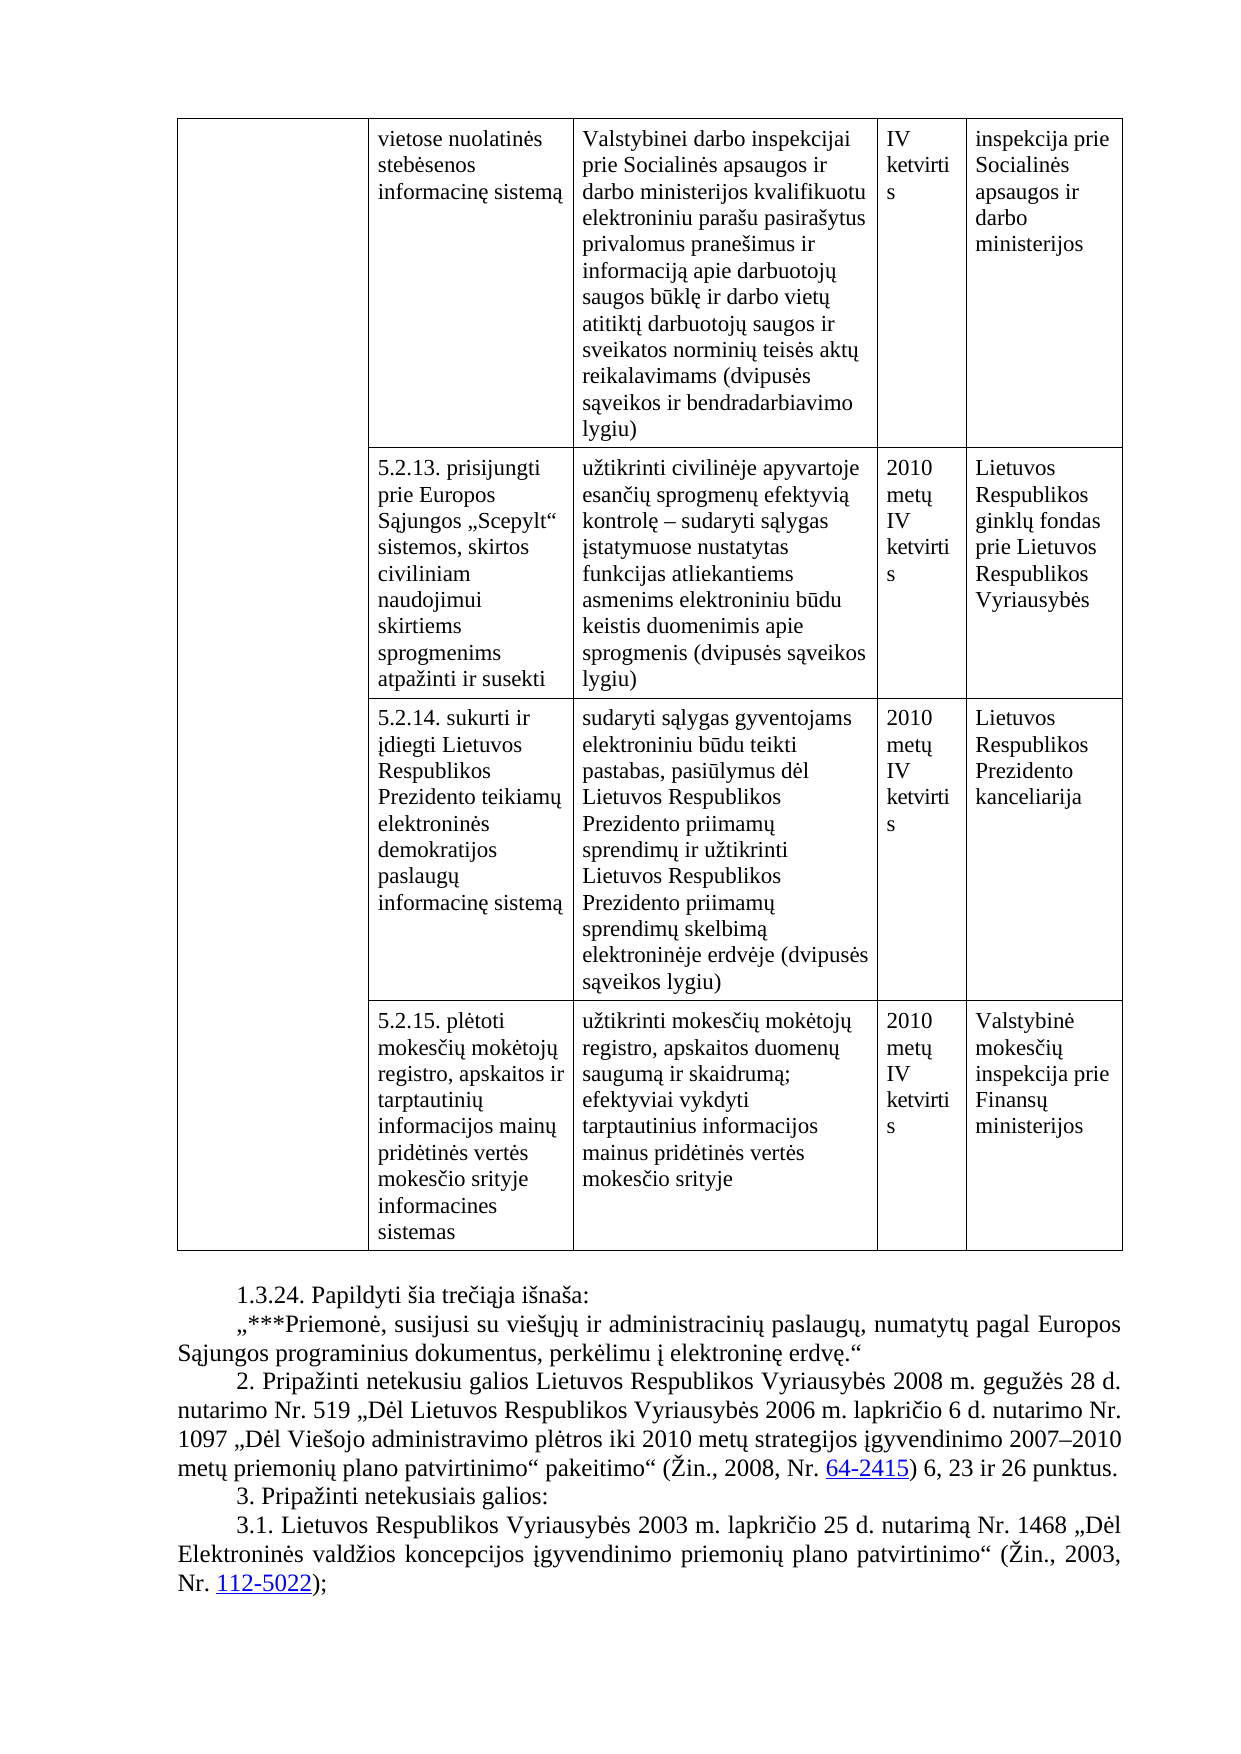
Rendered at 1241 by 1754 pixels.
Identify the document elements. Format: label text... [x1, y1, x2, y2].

table_cell Valstybinei darbo inspekcijai prie Socialinės apsaugos ir darbo ministerijos kvalifikuotu elektroniniu parašu pasirašytus privalomus pranešimus ir informaciją apie darbuotojų saugos būklę ir darbo vietų atitiktį darbuotojų saugos ir sveikatos norminių teisės aktų reikalavimams (dvipusės sąveikos ir bendradarbiavimo lygiu) [574, 119, 877, 447]
table_cell 5.2.15. plėtoti mokesčių mokėtojų registro, apskaitos ir tarptautinių informacijos mainų pridėtinės vertės mokesčio srityje informacines sistemas [369, 1001, 573, 1250]
table_cell Valstybinė mokesčių inspekcija prie Finansų ministerijos [967, 1001, 1122, 1250]
table_cell 2010 metų IV ketvirtis [878, 699, 966, 1000]
text 2. Pripažinti netekusiu galios Lietuvos Respublikos Vyriausybės 2008 m. gegužės 28 d. nutarimo Nr. 519 „Dėl Lietuvos Respublikos Vyriausybės 2006 m. lapkričio 6 d. nutarimo Nr. 1097 „Dėl Viešojo administravimo plėtros iki 2010 metų strategijos įgyvendinimo 2007–2010 metų priemonių plano patvirtinimo“ pakeitimo“ (Žin., 2008, Nr. 64-2415) 6, 23 ir 26 punktus. [177, 1366, 1122, 1481]
table_cell 2010 metų IV ketvirtis [878, 448, 966, 697]
table_cell vietose nuolatinės stebėsenos informacinę sistemą [369, 119, 573, 447]
text „***Priemonė, susijusi su viešųjų ir administracinių paslaugų, numatytų pagal Europos Sąjungos programinius dokumentus, perkėlimu į elektroninę erdvę.“ [177, 1309, 1122, 1366]
table_cell 5.2.14. sukurti ir įdiegti Lietuvos Respublikos Prezidento teikiamų elektroninės demokratijos paslaugų informacinę sistemą [369, 699, 573, 1000]
table_cell 5.2.13. prisijungti prie Europos Sąjungos „Scepylt“ sistemos, skirtos civiliniam naudojimui skirtiems sprogmenims atpažinti ir susekti [369, 448, 573, 697]
text 3.1. Lietuvos Respublikos Vyriausybės 2003 m. lapkričio 25 d. nutarimą Nr. 1468 „Dėl Elektroninės valdžios koncepcijos įgyvendinimo priemonių plano patvirtinimo“ (Žin., 2003, Nr. 112-5022); [177, 1510, 1122, 1596]
table_cell sudaryti sąlygas gyventojams elektroniniu būdu teikti pastabas, pasiūlymus dėl Lietuvos Respublikos Prezidento priimamų sprendimų ir užtikrinti Lietuvos Respublikos Prezidento priimamų sprendimų skelbimą elektroninėje erdvėje (dvipusės sąveikos lygiu) [574, 699, 877, 1000]
table_cell užtikrinti mokesčių mokėtojų registro, apskaitos duomenų saugumą ir skaidrumą; efektyviai vykdyti tarptautinius informacijos mainus pridėtinės vertės mokesčio srityje [574, 1001, 877, 1250]
table_cell 2010 metų IV ketvirtis [878, 1001, 966, 1250]
table_cell inspekcija prie Socialinės apsaugos ir darbo ministerijos [967, 119, 1122, 447]
table_cell IV ketvirtis [878, 119, 966, 447]
table_cell Lietuvos Respublikos Prezidento kanceliarija [967, 699, 1122, 1000]
text 1.3.24. Papildyti šia trečiąja išnaša: [177, 1280, 1122, 1309]
table_cell [178, 119, 368, 1250]
table_cell užtikrinti civilinėje apyvartoje esančių sprogmenų efektyvią kontrolę – sudaryti sąlygas įstatymuose nustatytas funkcijas atliekantiems asmenims elektroniniu būdu keistis duomenimis apie sprogmenis (dvipusės sąveikos lygiu) [574, 448, 877, 697]
text 3. Pripažinti netekusiais galios: [177, 1481, 1122, 1510]
table_cell Lietuvos Respublikos ginklų fondas prie Lietuvos Respublikos Vyriausybės [967, 448, 1122, 697]
